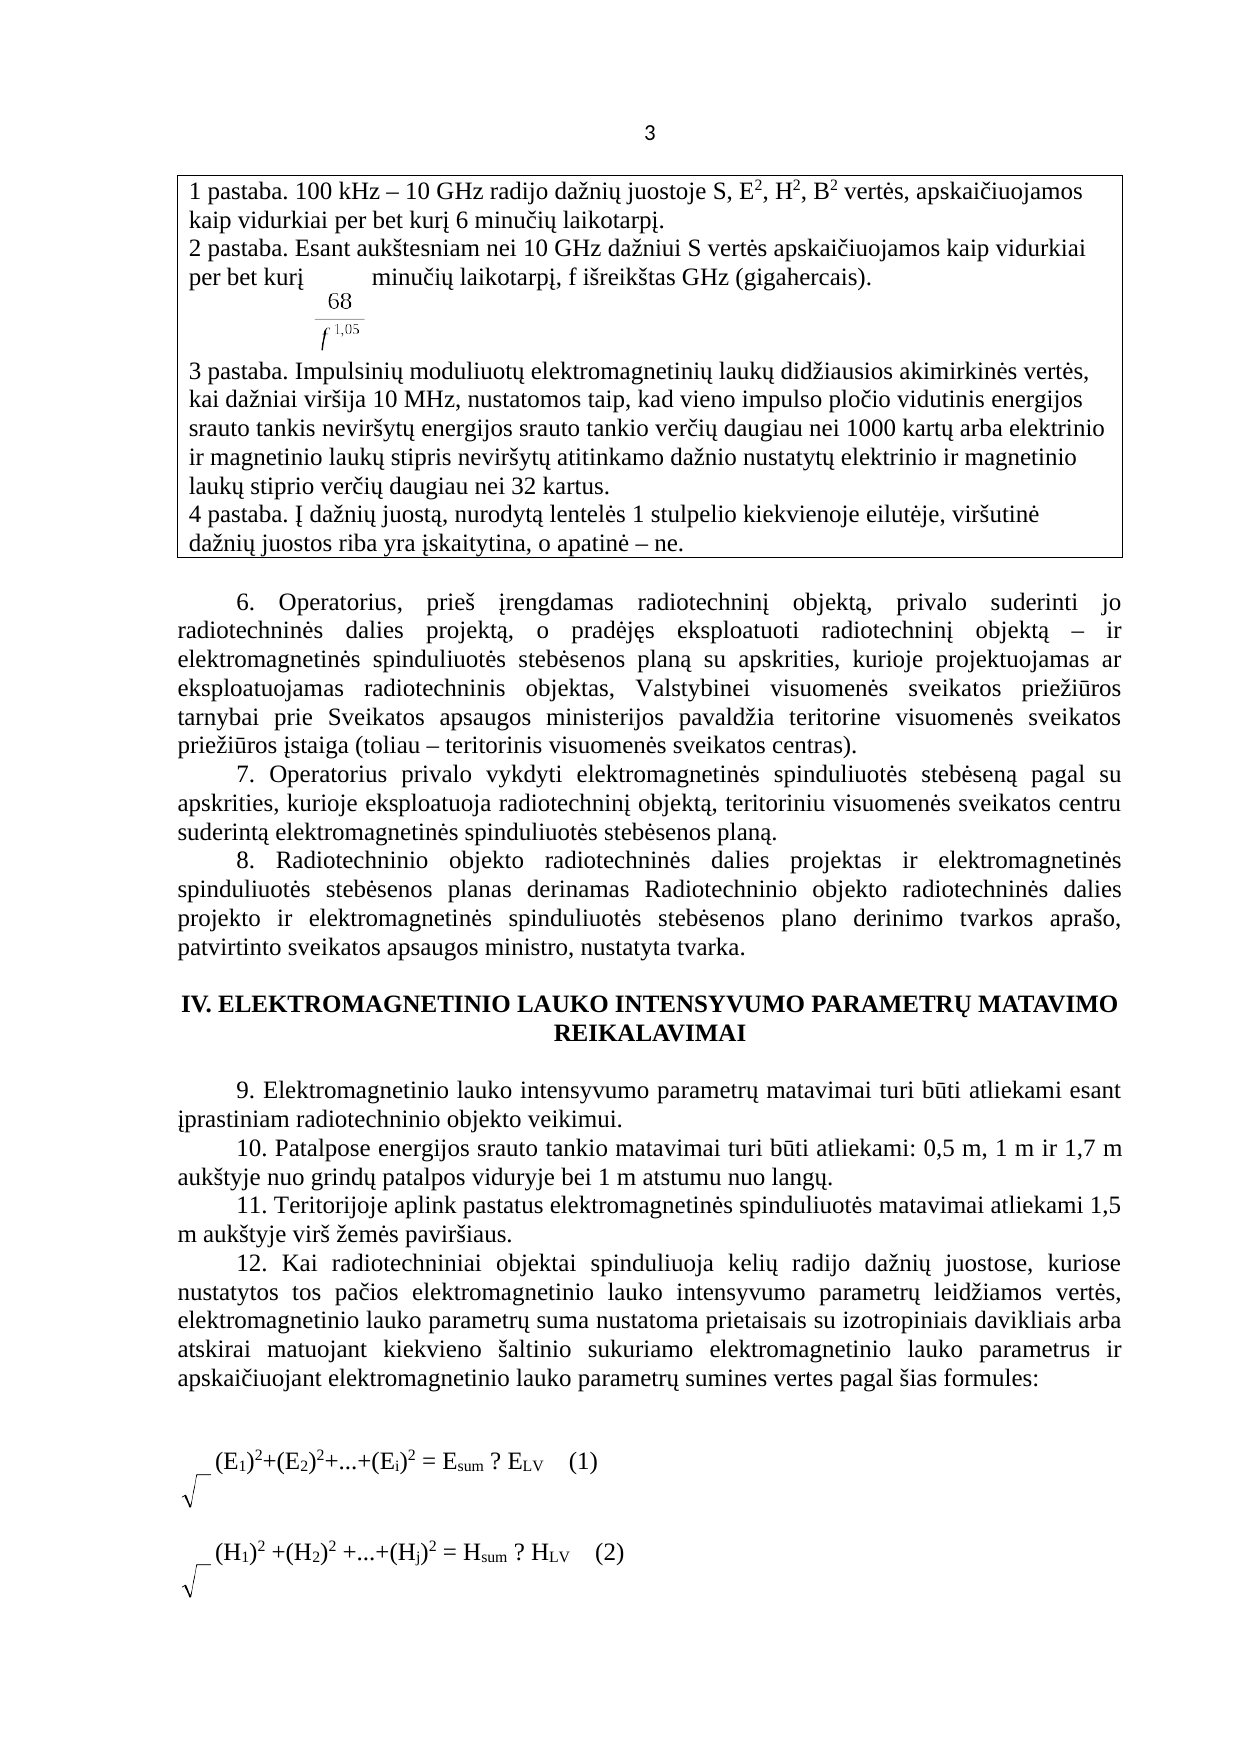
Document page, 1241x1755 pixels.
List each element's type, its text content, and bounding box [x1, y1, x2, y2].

text KVADRATINĖ ŠAKNIS(E1)2+(E2)2+...+(Ei)2 = Esum <=? ELV (1) [177, 1446, 1122, 1511]
table_cell 1 pastaba. 100 kHz – 10 GHz radijo dažnių juostoje S, E2, H2, B2 vertės, apskaičiuojamos kaip vidurkiai per bet kurį 6 minučių laikotarpį. 2 pastaba. Esant aukštesniam nei 10 GHz dažniui S vertės apskaičiuojamos kaip vidurkiai per bet kurį 68 / f^1,05 minučių laikotarpį, f išreikštas GHz (gigahercais). 3 pastaba. Impulsinių moduliuotų elektromagnetinių laukų didžiausios akimirkinės vertės, kai dažniai viršija 10 MHz, nustatomos taip, kad vieno impulso pločio vidutinis energijos srauto tankis neviršytų energijos srauto tankio verčių daugiau nei 1000 kartų arba elektrinio ir magnetinio laukų stipris neviršytų atitinkamo dažnio nustatytų elektrinio ir magnetinio laukų stiprio verčių daugiau nei 32 kartus. 4 pastaba. Į dažnių juostą, nurodytą lentelės 1 stulpelio kiekvienoje eilutėje, viršutinė dažnių juostos riba yra įskaitytina, o apatinė – ne. [178, 176, 1122, 557]
text IV. Elektromagnetinio lauko intensyvumo parametrų matavimo reikalavimAI [177, 989, 1122, 1047]
text 10. Patalpose energijos srauto tankio matavimai turi būti atliekami: 0,5 m, 1 m ir 1,7 m aukštyje nuo grindų patalpos viduryje bei 1 m atstumu nuo langų. [177, 1133, 1122, 1191]
text 8. Radiotechninio objekto radiotechninės dalies projektas ir elektromagnetinės spinduliuotės stebėsenos planas derinamas Radiotechninio objekto radiotechninės dalies projekto ir elektromagnetinės spinduliuotės stebėsenos plano derinimo tvarkos aprašo, patvirtinto sveikatos apsaugos ministro, nustatyta tvarka. [177, 846, 1122, 961]
text 9. Elektromagnetinio lauko intensyvumo parametrų matavimai turi būti atliekami esant įprastiniam radiotechninio objekto veikimui. [177, 1076, 1122, 1133]
text 6. Operatorius, prieš įrengdamas radiotechninį objektą, privalo suderinti jo radiotechninės dalies projektą, o pradėjęs eksploatuoti radiotechninį objektą – ir elektromagnetinės spinduliuotės stebėsenos planą su apskrities, kurioje projektuojamas ar eksploatuojamas radiotechninis objektas, Valstybinei visuomenės sveikatos priežiūros tarnybai prie Sveikatos apsaugos ministerijos pavaldžia teritorine visuomenės sveikatos priežiūros įstaiga (toliau – teritorinis visuomenės sveikatos centras). [177, 587, 1122, 759]
text 11. Teritorijoje aplink pastatus elektromagnetinės spinduliuotės matavimai atliekami 1,5 m aukštyje virš žemės paviršiaus. [177, 1191, 1122, 1248]
text 12. Kai radiotechniniai objektai spinduliuoja kelių radijo dažnių juostose, kuriose nustatytos tos pačios elektromagnetinio lauko intensyvumo parametrų leidžiamos vertės, elektromagnetinio lauko parametrų suma nustatoma prietaisais su izotropiniais davikliais arba atskirai matuojant kiekvieno šaltinio sukuriamo elektromagnetinio lauko parametrus ir apskaičiuojant elektromagnetinio lauko parametrų sumines vertes pagal šias formules: [177, 1248, 1122, 1392]
text KVADRATINĖ ŠAKNIS(H1)2 +(H2)2 +...+(Hj)2 = Hsum <=? HLV (2) [177, 1537, 1122, 1602]
text 7. Operatorius privalo vykdyti elektromagnetinės spinduliuotės stebėseną pagal su apskrities, kurioje eksploatuoja radiotechninį objektą, teritoriniu visuomenės sveikatos centru suderintą elektromagnetinės spinduliuotės stebėsenos planą. [177, 759, 1122, 846]
